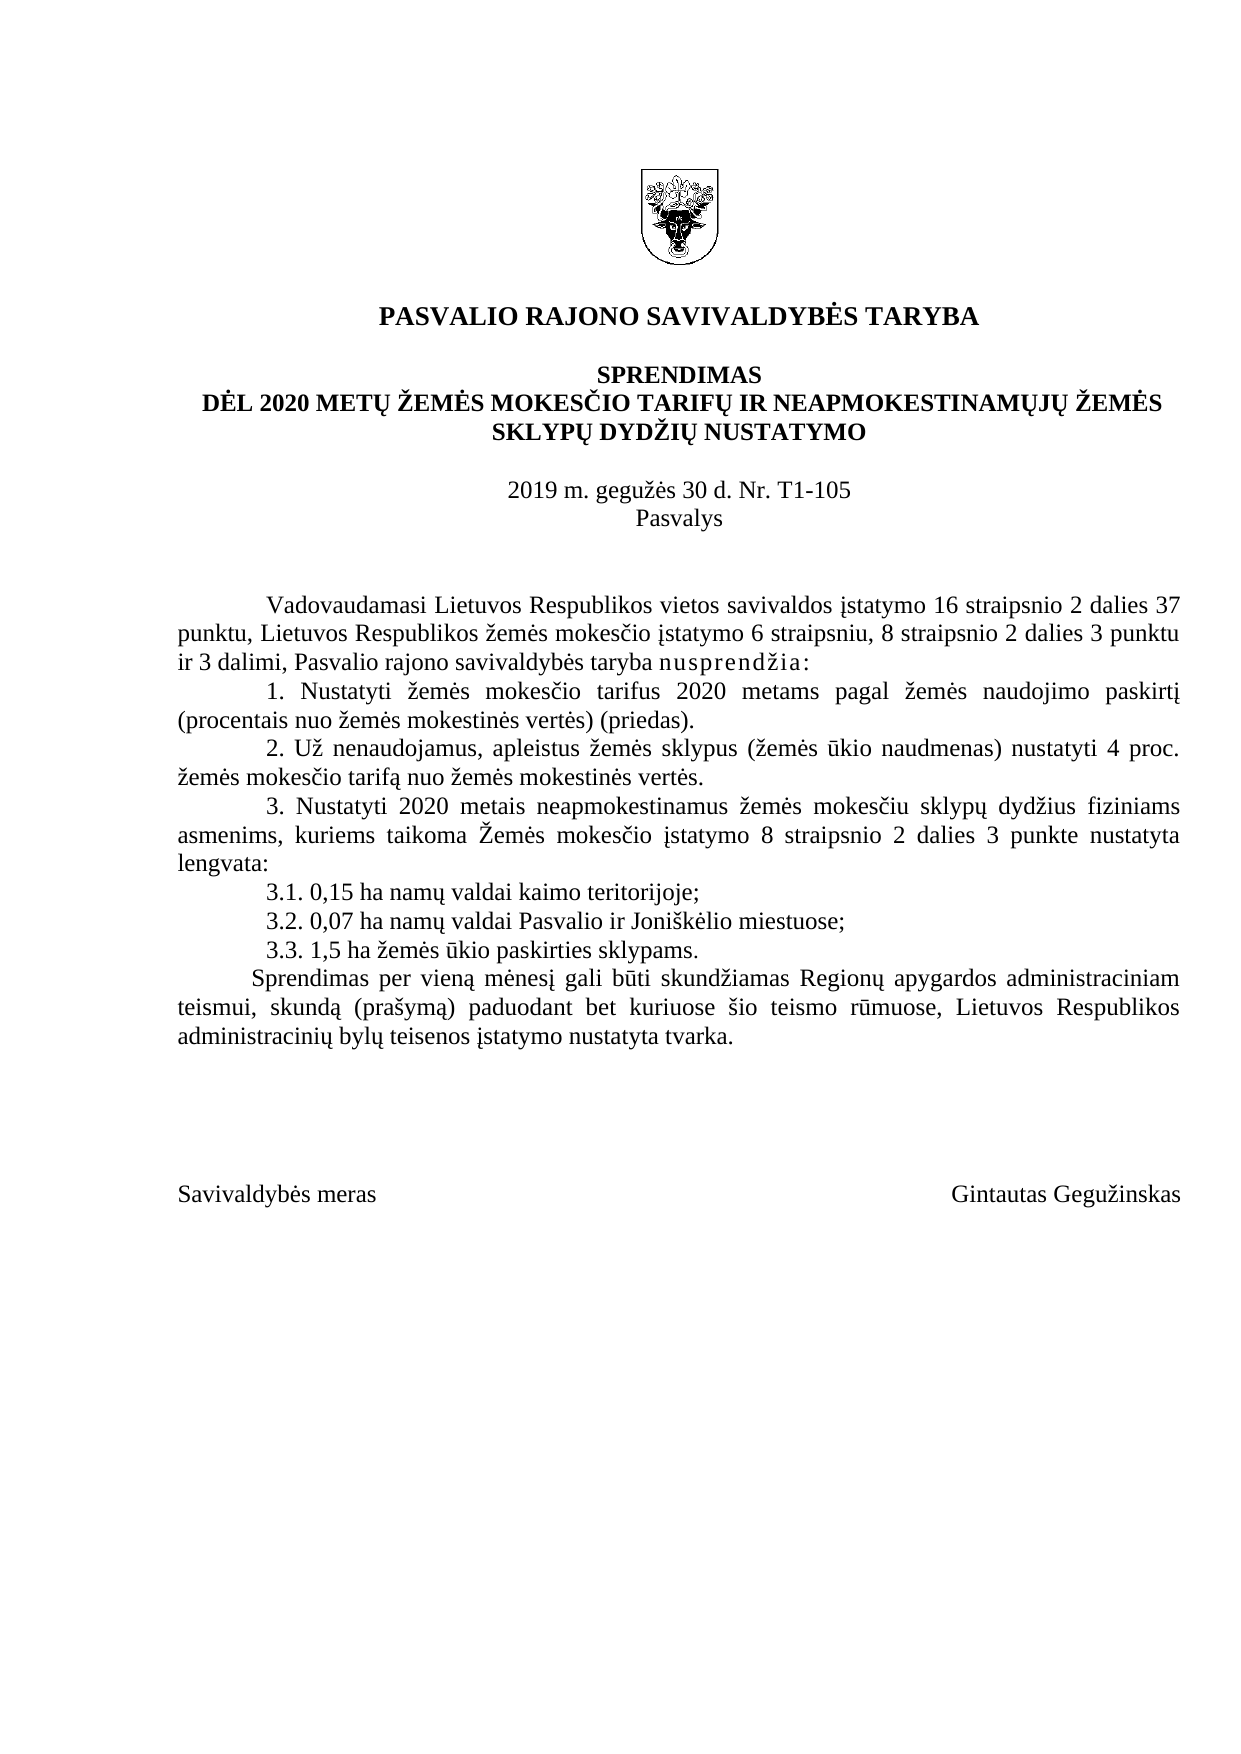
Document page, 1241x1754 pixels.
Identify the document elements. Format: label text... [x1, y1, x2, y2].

text Sprendimas per vieną mėnesį gali būti skundžiamas Regionų apygardos administraciniam teismui, skundą (prašymą) paduodant bet kuriuose šio teismo rūmuose, Lietuvos Respublikos administracinių bylų teisenos įstatymo nustatyta tvarka. [177, 963, 1181, 1050]
text 2019 m. gegužės 30 d. Nr. T1-105 [177, 475, 1181, 503]
text 1. Nustatyti žemės mokesčio tarifus 2020 metams pagal žemės naudojimo paskirtį (procentais nuo žemės mokestinės vertės) (priedas). [177, 676, 1181, 733]
text Vadovaudamasi Lietuvos Respublikos vietos savivaldos įstatymo 16 straipsnio 2 dalies 37 punktu, Lietuvos Respublikos žemės mokesčio įstatymo 6 straipsniu, 8 straipsnio 2 dalies 3 punktu ir 3 dalimi, Pasvalio rajono savivaldybės taryba nusprendžia: [177, 590, 1181, 676]
text 3.1. 0,15 ha namų valdai kaimo teritorijoje; [177, 877, 1181, 906]
text Pasvalio rajono savivaldybės taryba [177, 300, 1181, 331]
text Sprendimas [177, 360, 1181, 388]
text Pasvalys [177, 503, 1181, 532]
text Savivaldybės meras Gintautas Gegužinskas [177, 1179, 1181, 1208]
text 3.2. 0,07 ha namų valdai Pasvalio ir Joniškėlio miestuose; [177, 906, 1181, 935]
text 3. Nustatyti 2020 metais neapmokestinamus žemės mokesčiu sklypų dydžius fiziniams asmenims, kuriems taikoma Žemės mokesčio įstatymo 8 straipsnio 2 dalies 3 punkte nustatyta lengvata: [177, 791, 1181, 877]
text Dėl 2020 METŲ žemės mokesčio tarifų ir neapmokestinamųjų žemės sklypų dydžių nustatymo [177, 388, 1181, 446]
text 2. Už nenaudojamus, apleistus žemės sklypus (žemės ūkio naudmenas) nustatyti 4 proc. žemės mokesčio tarifą nuo žemės mokestinės vertės. [177, 733, 1181, 791]
text 3.3. 1,5 ha žemės ūkio paskirties sklypams. [177, 935, 1181, 963]
